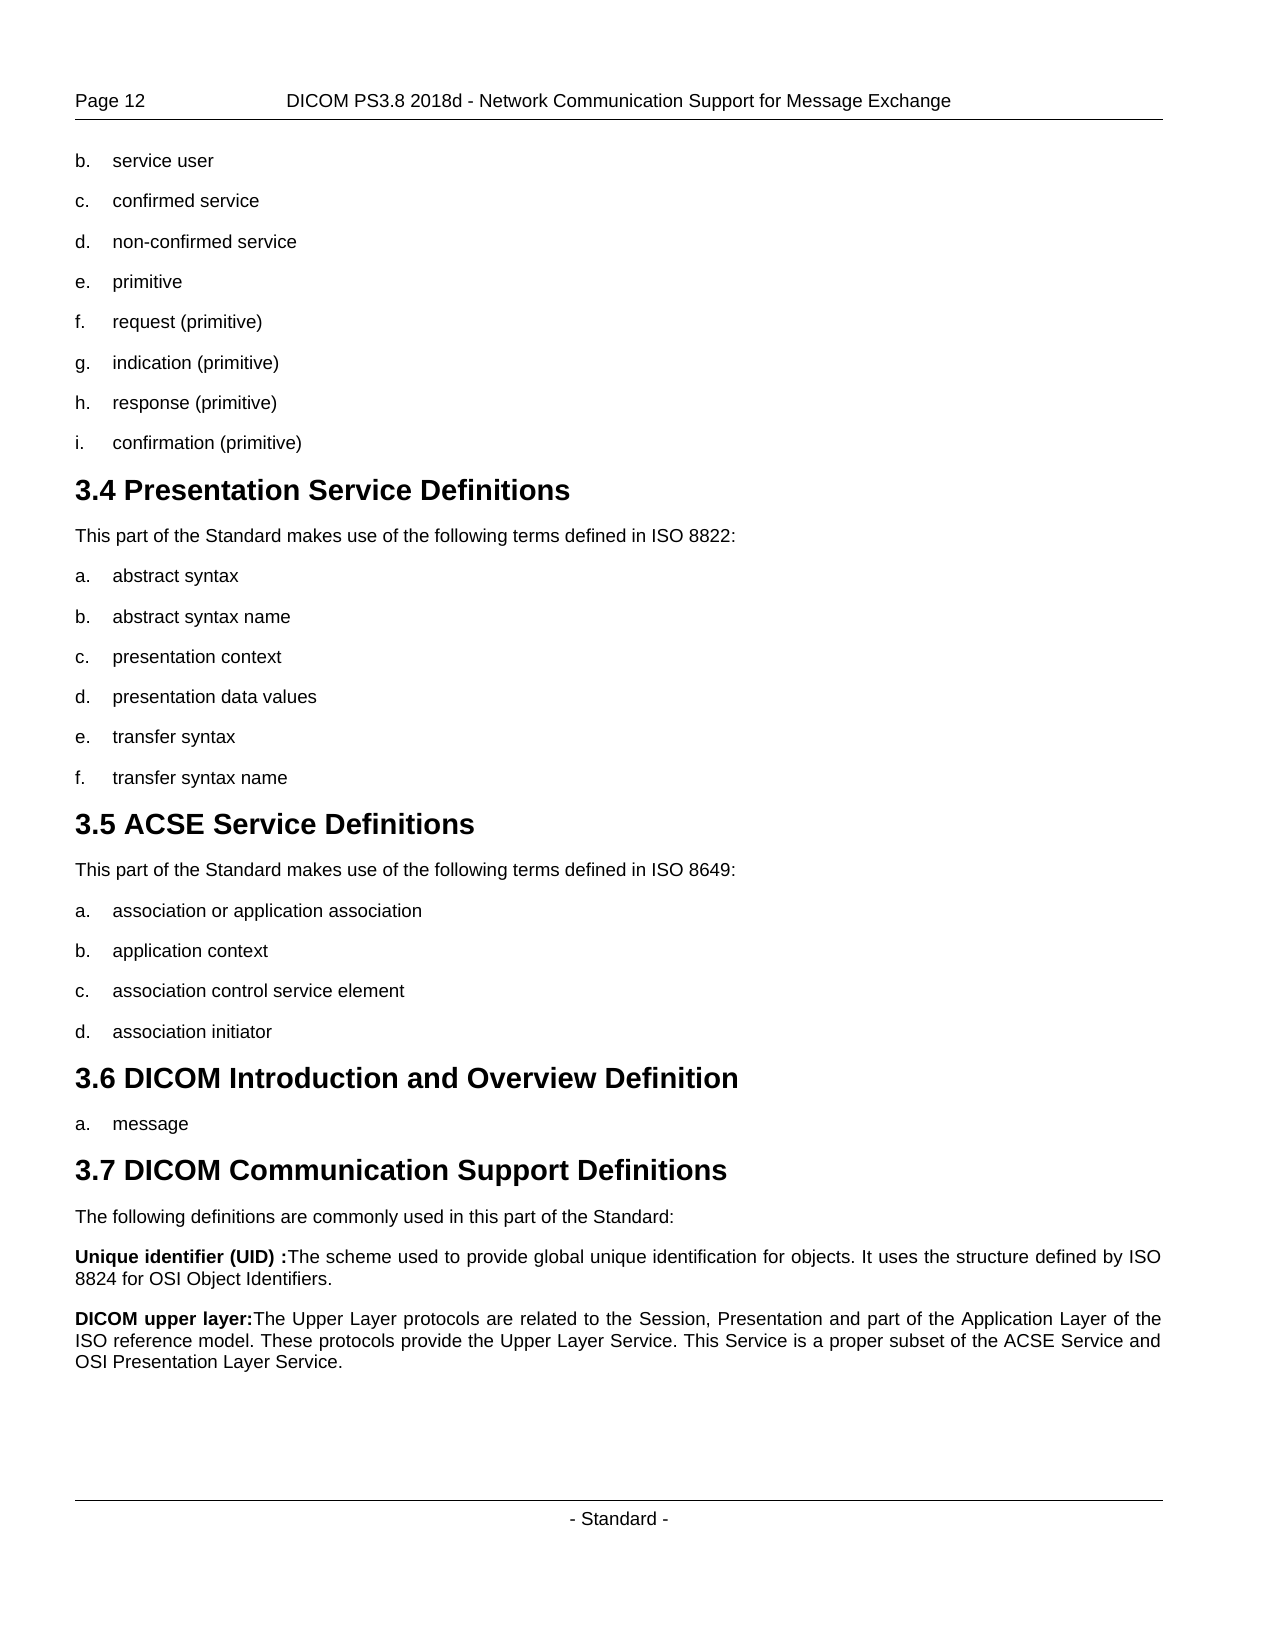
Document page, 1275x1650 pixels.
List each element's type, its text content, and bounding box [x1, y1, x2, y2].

list association or application association [75, 899, 1162, 921]
text 3.7 DICOM Communication Support Definitions [75, 1153, 1162, 1187]
text This part of the Standard makes use of the following terms defined in ISO 8649: [75, 859, 1162, 881]
list message [75, 1113, 1162, 1135]
list request (primitive) [75, 311, 1162, 333]
text 3.6 DICOM Introduction and Overview Definition [75, 1061, 1162, 1094]
list primitive [75, 271, 1162, 292]
text 3.4 Presentation Service Definitions [75, 472, 1162, 506]
text 3.5 ACSE Service Definitions [75, 807, 1162, 841]
list application context [75, 940, 1162, 961]
list indication (primitive) [75, 352, 1162, 373]
list abstract syntax [75, 565, 1162, 587]
text DICOM upper layer:The Upper Layer protocols are related to the Session, Presentation and part of the Application Layer of the ISO reference model. These protocols provide the Upper Layer Service. This Service is a proper subset of the ACSE Service and OSI Presentation Layer Service. [75, 1308, 1162, 1373]
list response (primitive) [75, 392, 1162, 413]
list confirmed service [75, 190, 1162, 212]
text This part of the Standard makes use of the following terms defined in ISO 8822: [75, 525, 1162, 546]
text Unique identifier (UID) :The scheme used to provide global unique identification for objects. It uses the structure defined by ISO 8824 for OSI Object Identifiers. [75, 1246, 1162, 1289]
list presentation context [75, 646, 1162, 667]
list service user [75, 150, 1162, 172]
text The following definitions are commonly used in this part of the Standard: [75, 1206, 1162, 1227]
list presentation data values [75, 686, 1162, 708]
list association initiator [75, 1021, 1162, 1042]
list confirmation (primitive) [75, 432, 1162, 454]
list transfer syntax [75, 726, 1162, 748]
list abstract syntax name [75, 605, 1162, 627]
list association control service element [75, 980, 1162, 1002]
list non-confirmed service [75, 231, 1162, 252]
list transfer syntax name [75, 767, 1162, 788]
